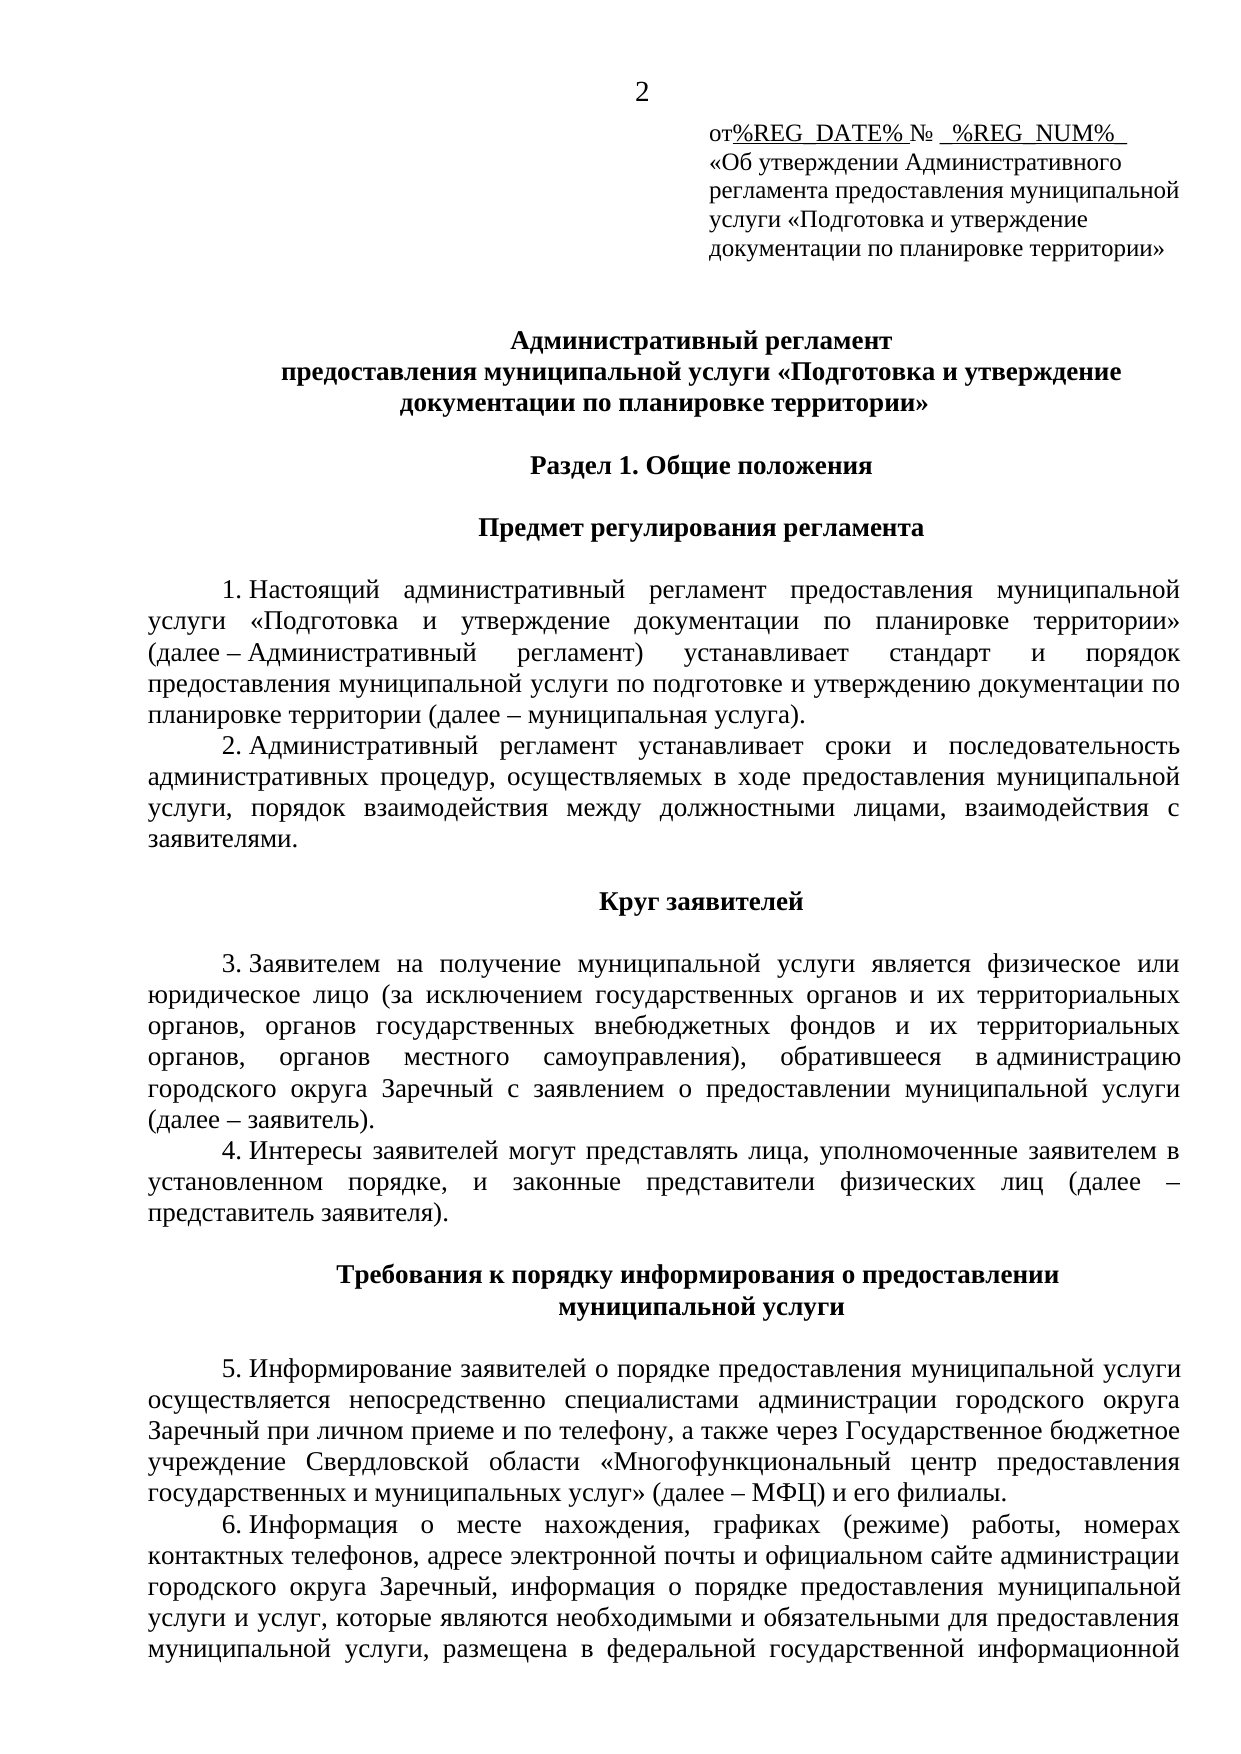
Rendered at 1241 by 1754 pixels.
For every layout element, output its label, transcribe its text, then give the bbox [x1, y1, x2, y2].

text 4. Интересы заявителей могут представлять лица, уполномоченные заявителем в установленном порядке, и законные представители физических лиц (далее – представитель заявителя). [148, 1134, 1181, 1227]
text Круг заявителей [148, 885, 1181, 916]
text 2. Административный регламент устанавливает сроки и последовательность административных процедур, осуществляемых в ходе предоставления муниципальной услуги, порядок взаимодействия между должностными лицами, взаимодействия с заявителями. [148, 729, 1181, 854]
text Административный регламент [148, 324, 1181, 355]
text 6. Информация о месте нахождения, графиках (режиме) работы, номерах контактных телефонов, адресе электронной почты и официальном сайте администрации городского округа Заречный, информация о порядке предоставления муниципальной услуги и услуг, которые являются необходимыми и обязательными для предоставления муниципальной услуги, размещена в федеральной государственной информационной [148, 1508, 1181, 1663]
text муниципальной услуги [148, 1290, 1181, 1321]
text Требования к порядку информирования о предоставлении [148, 1258, 1181, 1290]
text 5. Информирование заявителей о порядке предоставления муниципальной услуги осуществляется непосредственно специалистами администрации городского округа Заречный при личном приеме и по телефону, а также через Государственное бюджетное учреждение Свердловской области «Многофункциональный центр предоставления государственных и муниципальных услуг» (далее – МФЦ) и его филиалы. [148, 1352, 1181, 1508]
text Предмет регулирования регламента [148, 511, 1181, 542]
text от%REG_DATE% № _%REG_NUM%_ [709, 118, 1181, 147]
text 1. Настоящий административный регламент предоставления муниципальной услуги «Подготовка и утверждение документации по планировке территории» (далее – Административный регламент) устанавливает стандарт и порядок предоставления муниципальной услуги по подготовке и утверждению документации по планировке территории (далее – муниципальная услуга). [148, 573, 1181, 729]
text Раздел 1. Общие положения [148, 449, 1181, 480]
text предоставления муниципальной услуги «Подготовка и утверждение документации по планировке территории» [148, 355, 1181, 418]
text «Об утверждении Административного регламента предоставления муниципальной услуги «Подготовка и утверждение документации по планировке территории» [709, 147, 1181, 262]
text 3. Заявителем на получение муниципальной услуги является физическое или юридическое лицо (за исключением государственных органов и их территориальных органов, органов государственных внебюджетных фондов и их территориальных органов, органов местного самоуправления), обратившееся в администрацию городского округа Заречный с заявлением о предоставлении муниципальной услуги (далее – заявитель). [148, 947, 1181, 1134]
